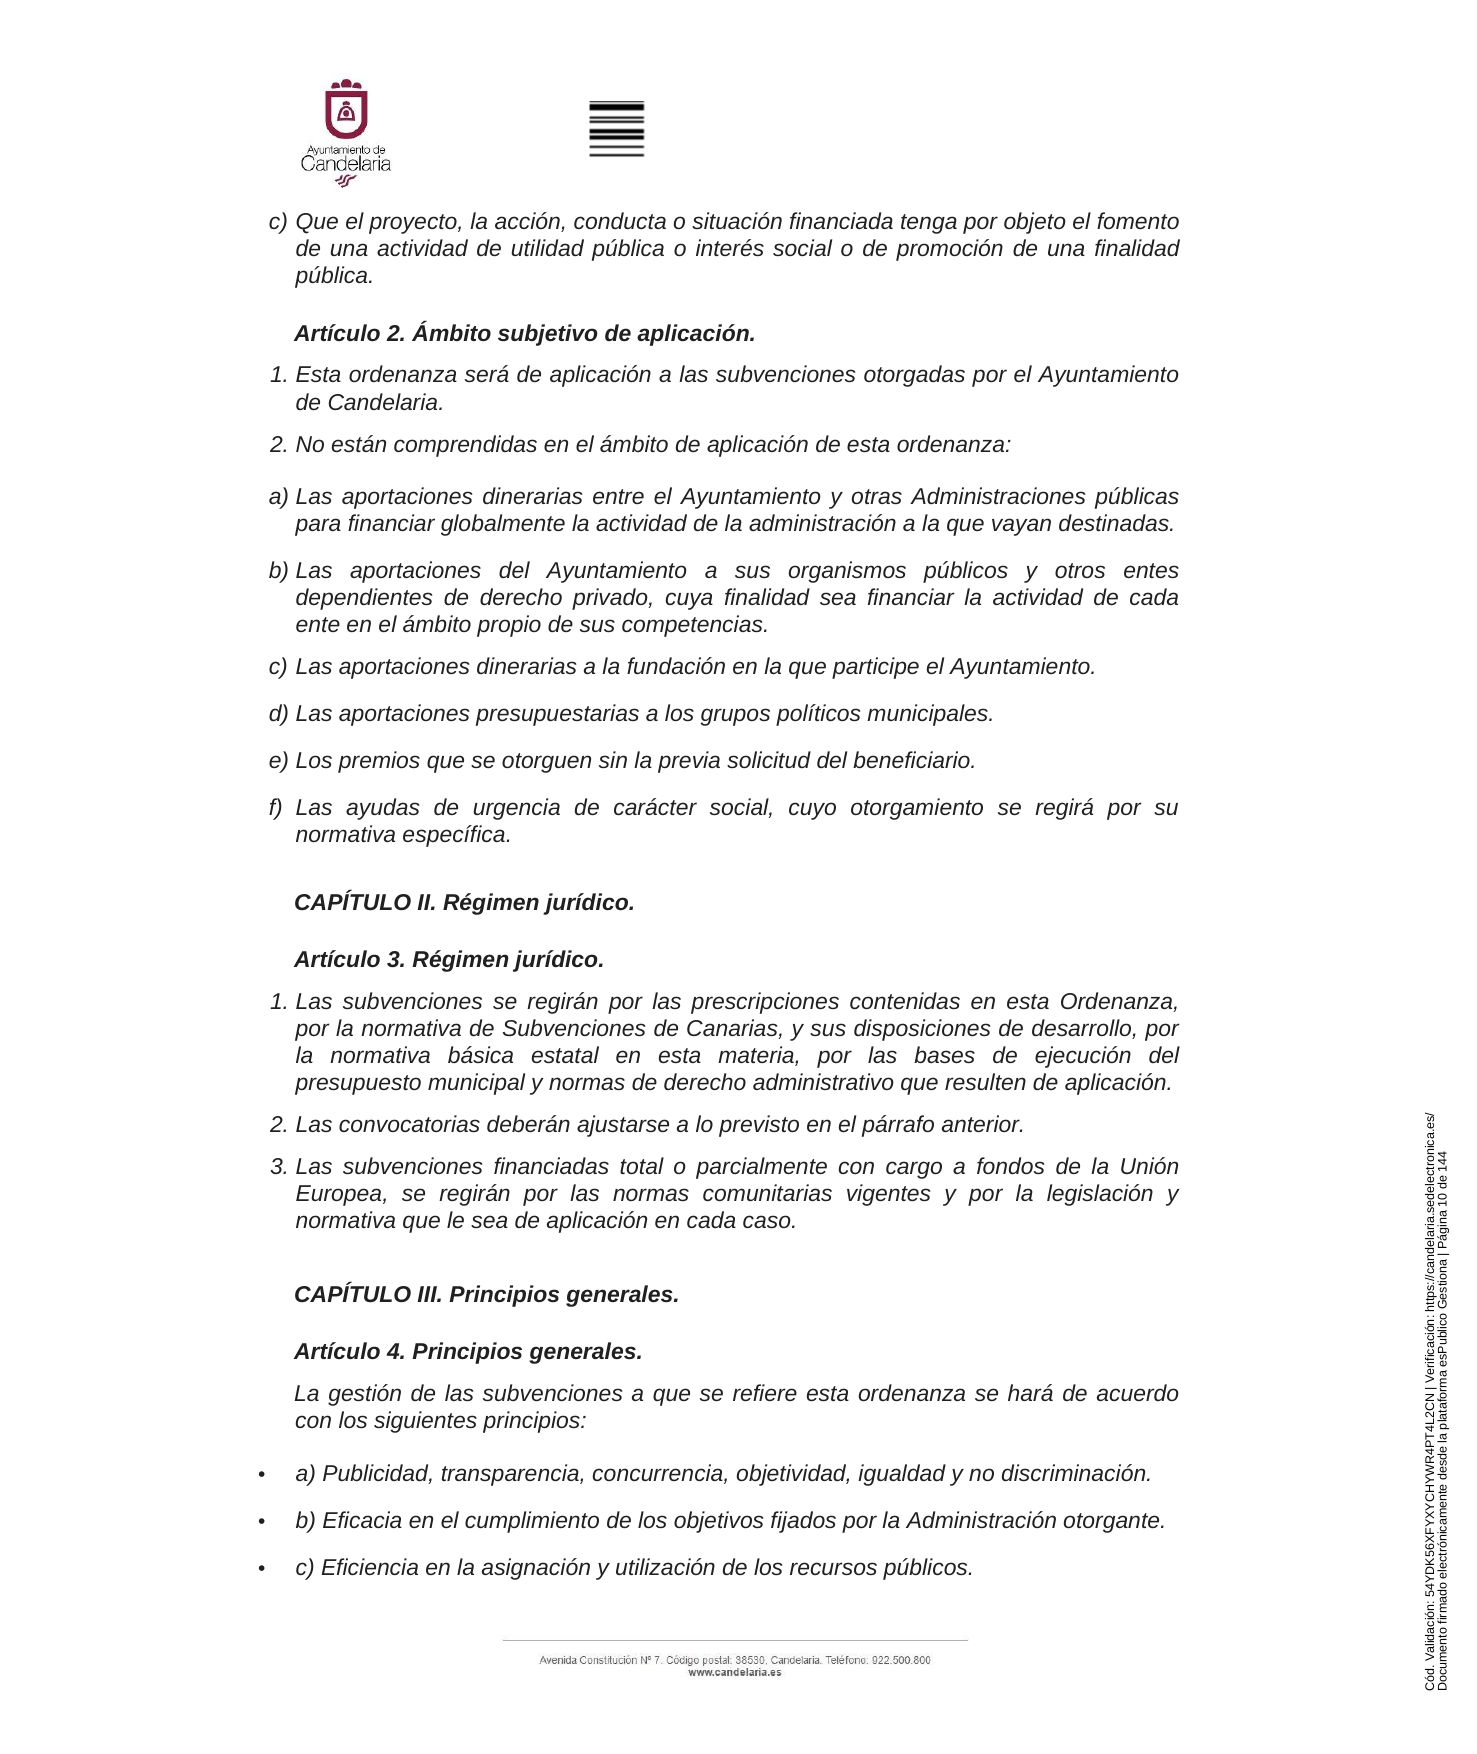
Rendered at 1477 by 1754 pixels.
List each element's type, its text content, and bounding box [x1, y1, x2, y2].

list Las aportaciones dinerarias a la fundación en la que participe el Ayuntamiento. [268, 653, 1182, 680]
list Las aportaciones presupuestarias a los grupos políticos municipales. [268, 700, 1182, 727]
list Las aportaciones del Ayuntamiento a sus organismos públicos y otros entes dependientes de derecho privado, cuya finalidad sea financiar la actividad de cada ente en el ámbito propio de sus competencias. [268, 557, 1182, 638]
list Que el proyecto, la acción, conducta o situación financiada tenga por objeto el fomento de una actividad de utilidad pública o interés social o de promoción de una finalidad pública. [269, 208, 1182, 288]
list c) Eficiencia en la asignación y utilización de los recursos públicos. [258, 1554, 1182, 1581]
list Las ayudas de urgencia de carácter social, cuyo otorgamiento se regirá por su normativa específica. [268, 794, 1182, 848]
list Las subvenciones financiadas total o parcialmente con cargo a fondos de la Unión Europea, se regirán por las normas comunitarias vigentes y por la legislación y normativa que le sea de aplicación en cada caso. [270, 1153, 1182, 1234]
list a) Publicidad, transparencia, concurrencia, objetividad, igualdad y no discriminación. [258, 1460, 1182, 1486]
text CAPÍTULO III. Principios generales. [294, 1281, 1183, 1307]
text Artículo 3. Régimen jurídico. [294, 946, 1183, 973]
list b) Eficacia en el cumplimiento de los objetivos fijados por la Administración otorgante. [258, 1507, 1182, 1533]
text La gestión de las subvenciones a que se refiere esta ordenanza se hará de acuerdo con los siguientes principios: [294, 1380, 1182, 1433]
list Las convocatorias deberán ajustarse a lo previsto en el párrafo anterior. [270, 1111, 1182, 1138]
list No están comprendidas en el ámbito de aplicación de esta ordenanza: [270, 431, 1182, 457]
list Esta ordenanza será de aplicación a las subvenciones otorgadas por el Ayuntamiento de Candelaria. [270, 361, 1182, 415]
list Los premios que se otorguen sin la previa solicitud del beneficiario. [268, 747, 1182, 774]
text Artículo 2. Ámbito subjetivo de aplicación. [294, 319, 1183, 346]
list Las aportaciones dinerarias entre el Ayuntamiento y otras Administraciones públicas para financiar globalmente la actividad de la administración a la que vayan destinadas. [268, 483, 1182, 536]
list Las subvenciones se regirán por las prescripciones contenidas en esta Ordenanza, por la normativa de Subvenciones de Canarias, y sus disposiciones de desarrollo, por la normativa básica estatal en esta materia, por las bases de ejecución del presupuesto municipal y normas de derecho administrativo que resulten de aplicación. [270, 988, 1182, 1096]
text CAPÍTULO II. Régimen jurídico. [294, 889, 1183, 915]
text Artículo 4. Principios generales. [294, 1338, 1183, 1364]
